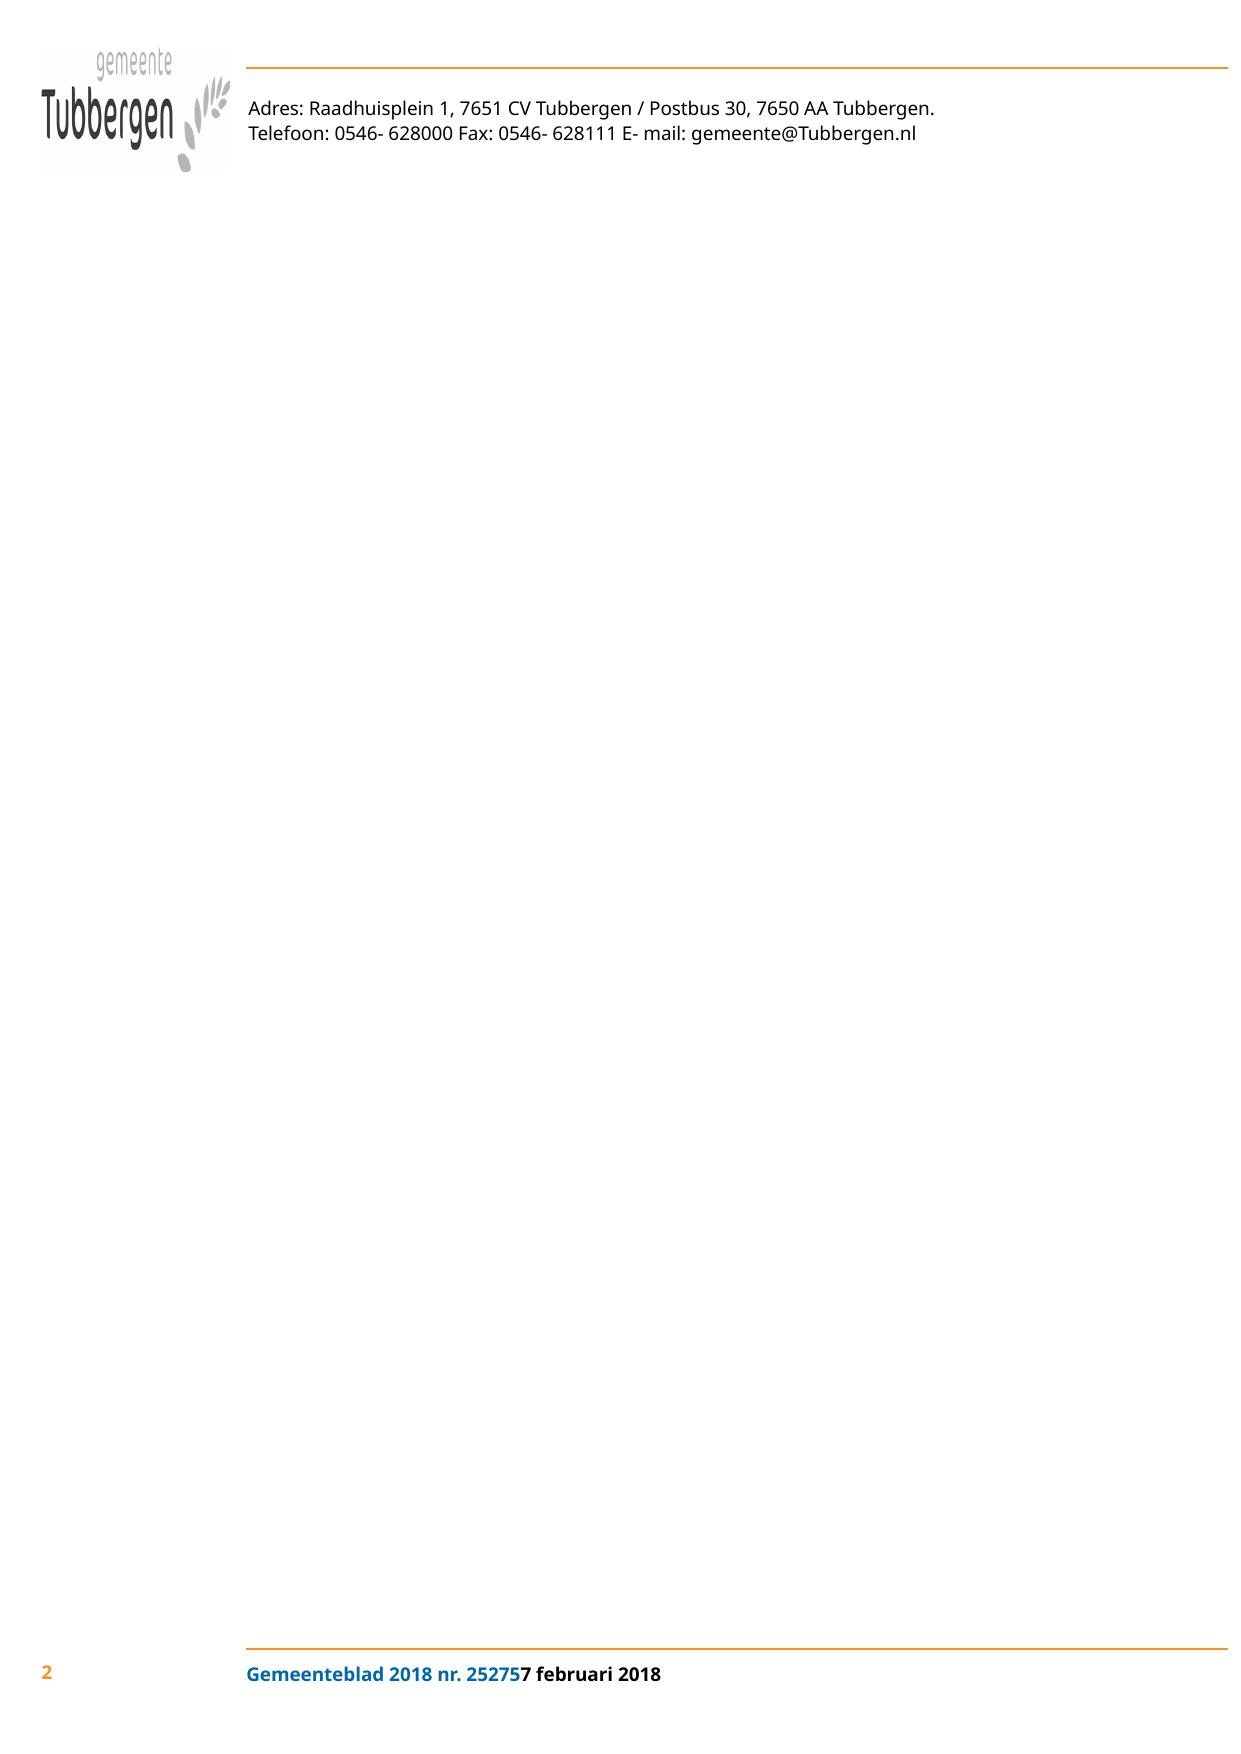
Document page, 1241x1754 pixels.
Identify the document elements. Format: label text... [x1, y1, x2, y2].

picture [41, 47, 231, 172]
text Adres: Raadhuisplein 1, 7651 CV Tubbergen / Postbus 30, 7650 AA Tubbergen. [248, 95, 1152, 121]
text Telefoon: 0546- 628000 Fax: 0546- 628111 E- mail: gemeente@Tubbergen.nl [248, 121, 1152, 146]
